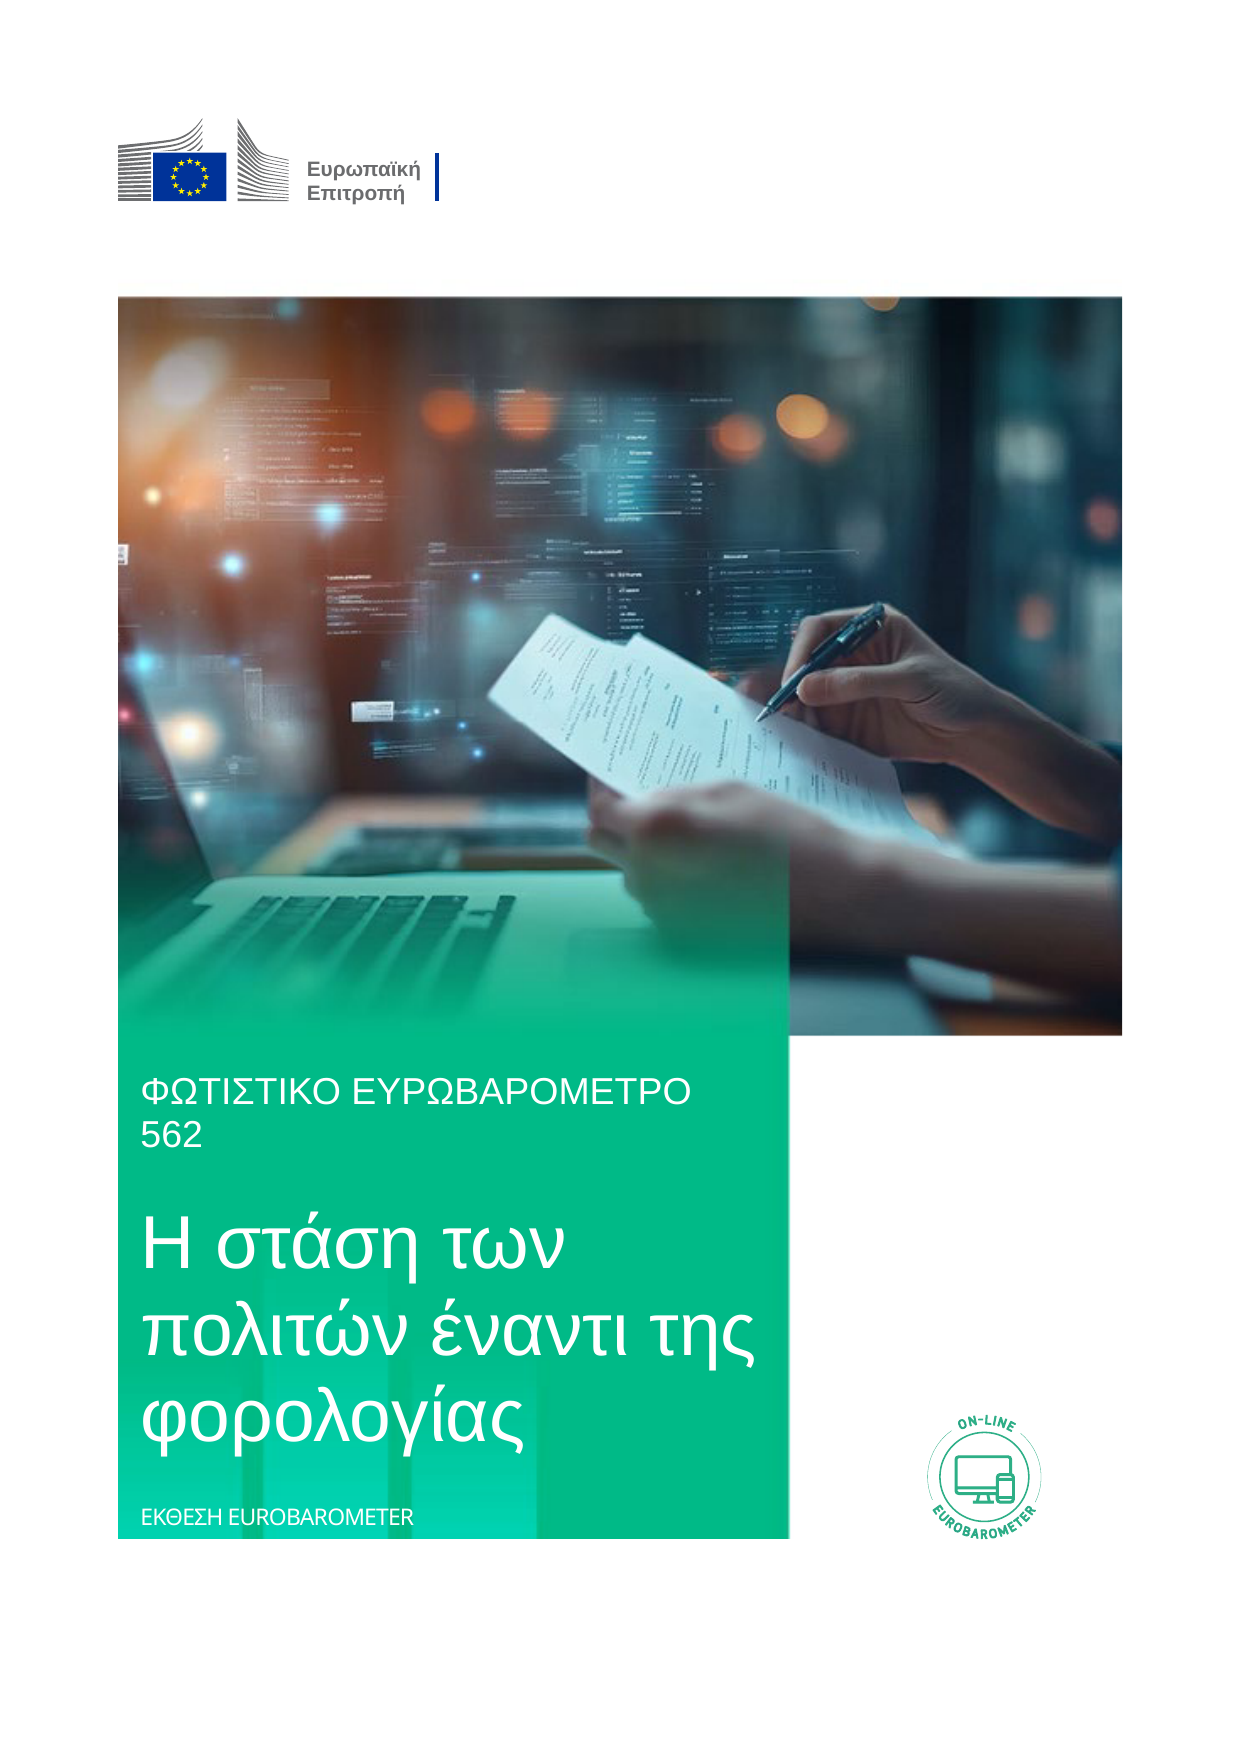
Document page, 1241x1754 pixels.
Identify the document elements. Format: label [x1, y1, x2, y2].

picture [118, 118, 1123, 1539]
picture [118, 118, 201, 145]
picture [246, 153, 257, 164]
